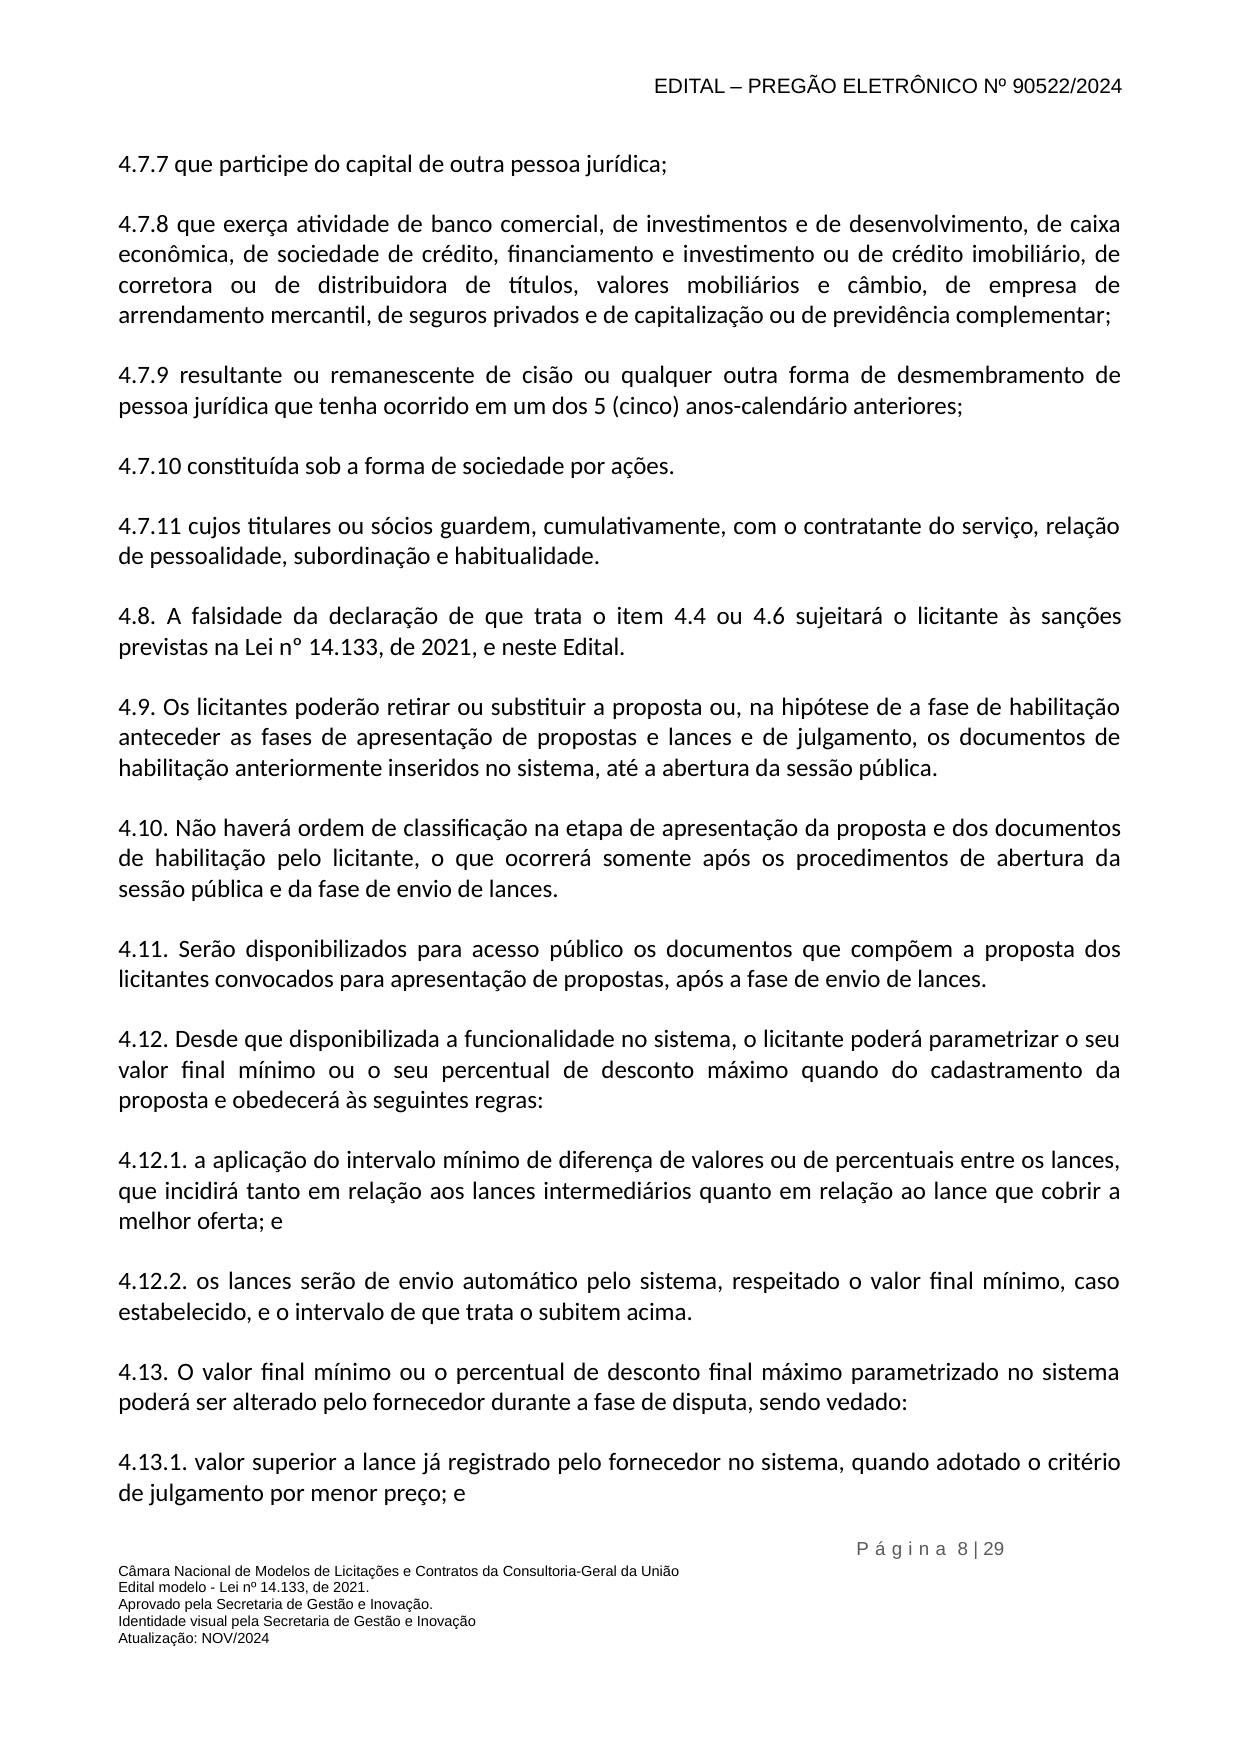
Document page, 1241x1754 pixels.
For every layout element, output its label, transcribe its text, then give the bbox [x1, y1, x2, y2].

text 4.12.1. a aplicação do intervalo mínimo de diferença de valores ou de percentuais entre os lances, que incidirá tanto em relação aos lances intermediários quanto em relação ao lance que cobrir a melhor oferta; e [118, 1144, 1122, 1236]
text 4.7.8 que exerça atividade de banco comercial, de investimentos e de desenvolvimento, de caixa econômica, de sociedade de crédito, financiamento e investimento ou de crédito imobiliário, de corretora ou de distribuidora de títulos, valores mobiliários e câmbio, de empresa de arrendamento mercantil, de seguros privados e de capitalização ou de previdência complementar; [118, 208, 1122, 330]
text 4.11. Serão disponibilizados para acesso público os documentos que compõem a proposta dos licitantes convocados para apresentação de propostas, após a fase de envio de lances. [118, 933, 1122, 994]
text 4.12.2. os lances serão de envio automático pelo sistema, respeitado o valor final mínimo, caso estabelecido, e o intervalo de que trata o subitem acima. [118, 1266, 1122, 1327]
text 4.7.7 que participe do capital de outra pessoa jurídica; [118, 148, 1122, 178]
text 4.13.1. valor superior a lance já registrado pelo fornecedor no sistema, quando adotado o critério de julgamento por menor preço; e [118, 1447, 1122, 1508]
text 4.10. Não haverá ordem de classificação na etapa de apresentação da proposta e dos documentos de habilitação pelo licitante, o que ocorrerá somente após os procedimentos de abertura da sessão pública e da fase de envio de lances. [118, 812, 1122, 903]
text 4.9. Os licitantes poderão retirar ou substituir a proposta ou, na hipótese de a fase de habilitação anteceder as fases de apresentação de propostas e lances e de julgamento, os documentos de habilitação anteriormente inseridos no sistema, até a abertura da sessão pública. [118, 691, 1122, 782]
text 4.7.9 resultante ou remanescente de cisão ou qualquer outra forma de desmembramento de pessoa jurídica que tenha ocorrido em um dos 5 (cinco) anos-calendário anteriores; [118, 359, 1122, 420]
text 4.8. A falsidade da declaração de que trata o item 4.4 ou 4.6 sujeitará o licitante às sanções previstas na Lei nº 14.133, de 2021, e neste Edital. [118, 600, 1122, 661]
text 4.7.11 cujos titulares ou sócios guardem, cumulativamente, com o contratante do serviço, relação de pessoalidade, subordinação e habitualidade. [118, 510, 1122, 571]
text 4.7.10 constituída sob a forma de sociedade por ações. [118, 450, 1122, 480]
text 4.12. Desde que disponibilizada a funcionalidade no sistema, o licitante poderá parametrizar o seu valor final mínimo ou o seu percentual de desconto máximo quando do cadastramento da proposta e obedecerá às seguintes regras: [118, 1023, 1122, 1115]
text 4.13. O valor final mínimo ou o percentual de desconto final máximo parametrizado no sistema poderá ser alterado pelo fornecedor durante a fase de disputa, sendo vedado: [118, 1356, 1122, 1417]
